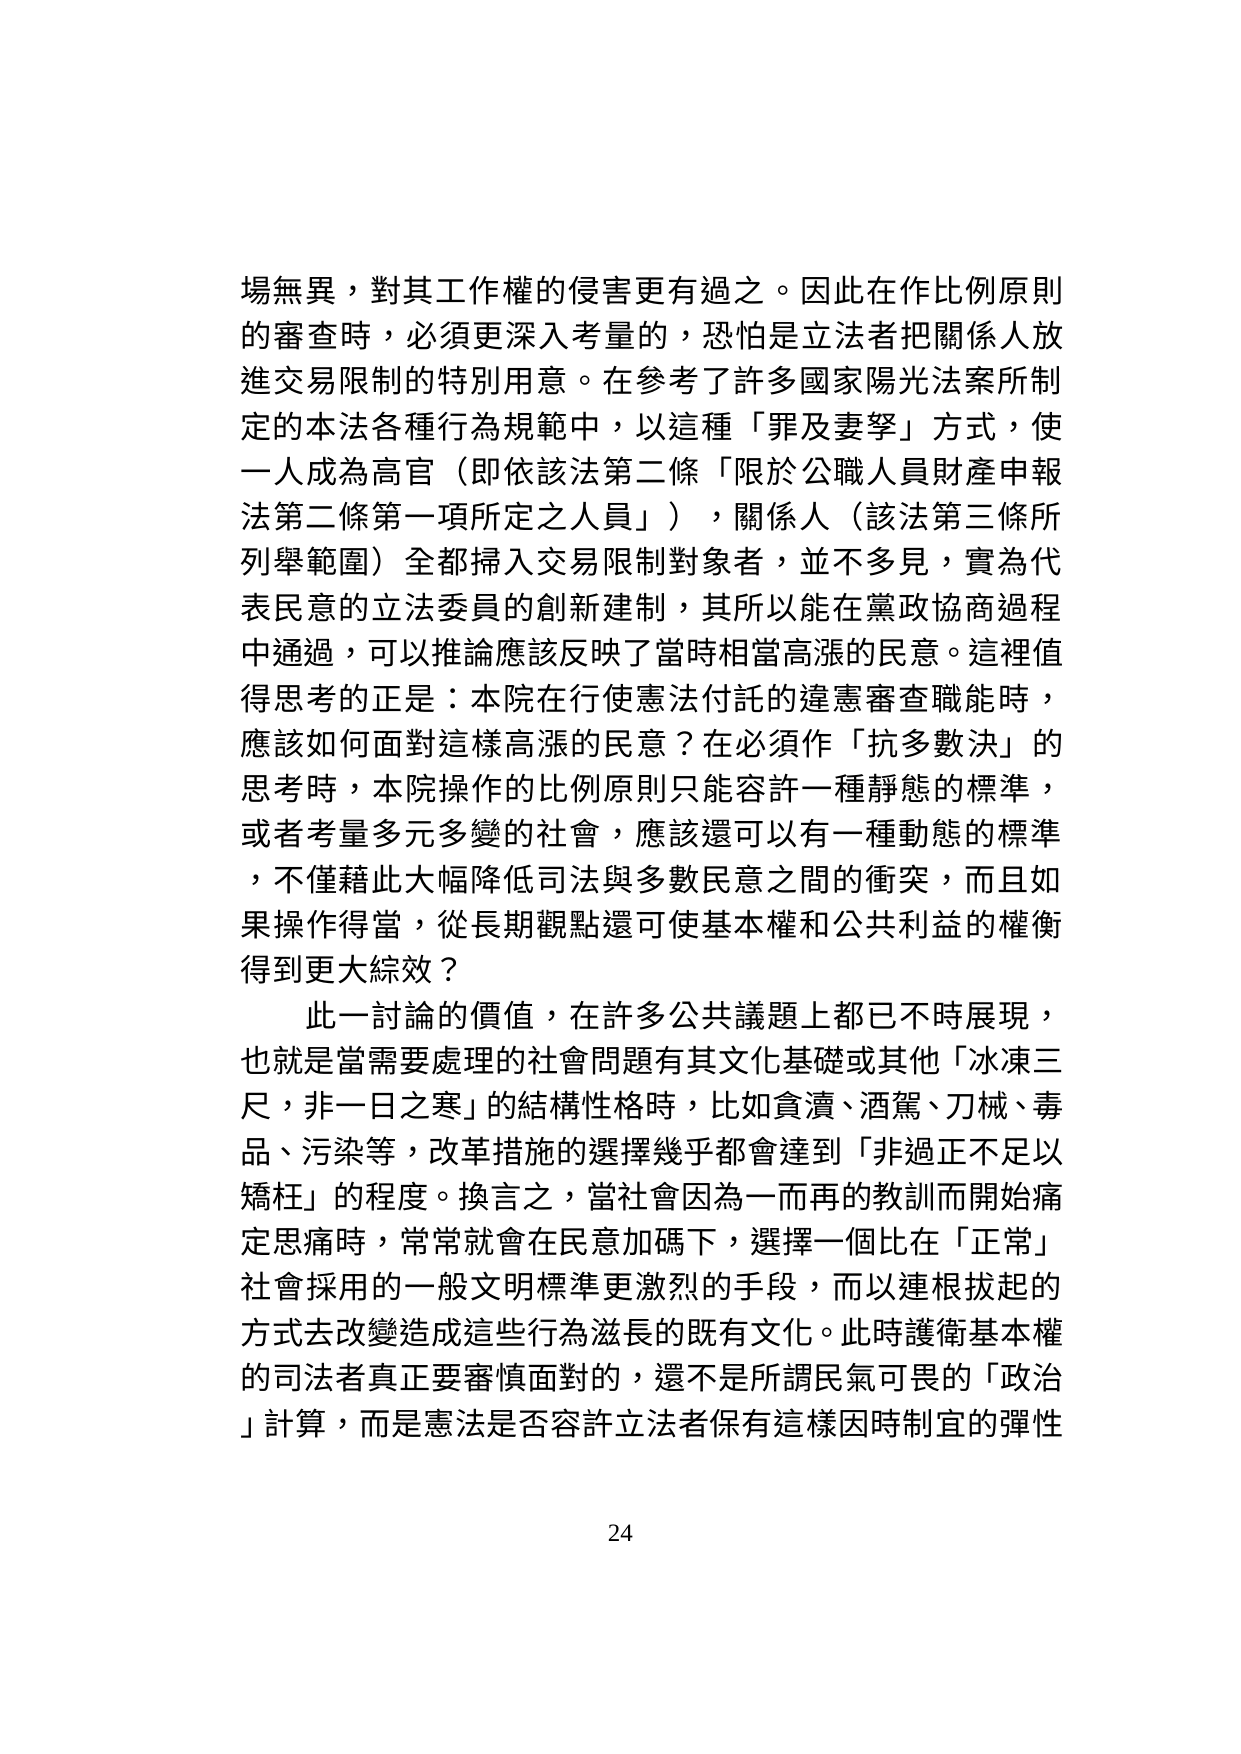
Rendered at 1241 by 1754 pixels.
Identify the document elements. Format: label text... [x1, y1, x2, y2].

text 場無異，對其工作權的侵害更有過之。因此在作比例原則的審查時，必須更深入考量的，恐怕是立法者把關係人放進交易限制的特別用意。在參考了許多國家陽光法案所制定的本法各種行為規範中，以這種「罪及妻孥」方式，使一人成為高官（即依該法第二條「限於公職人員財產申報法第二條第一項所定之人員」），關係人（該法第三條所列舉範圍）全都掃入交易限制對象者，並不多見，實為代表民意的立法委員的創新建制，其所以能在黨政協商過程中通過，可以推論應該反映了當時相當高漲的民意。這裡值得思考的正是：本院在行使憲法付託的違憲審查職能時，應該如何面對這樣高漲的民意？在必須作「抗多數決」的思考時，本院操作的比例原則只能容許一種靜態的標準，或者考量多元多變的社會，應該還可以有一種動態的標準，不僅藉此大幅降低司法與多數民意之間的衝突，而且如果操作得當，從長期觀點還可使基本權和公共利益的權衡得到更大綜效？ [240, 266, 1063, 991]
text 此一討論的價值，在許多公共議題上都已不時展現，也就是當需要處理的社會問題有其文化基礎或其他「冰凍三尺，非一日之寒」的結構性格時，比如貪瀆、酒駕、刀械、毒品、污染等，改革措施的選擇幾乎都會達到「非過正不足以矯枉」的程度。換言之，當社會因為一而再的教訓而開始痛定思痛時，常常就會在民意加碼下，選擇一個比在「正常」社會採用的一般文明標準更激烈的手段，而以連根拔起的方式去改變造成這些行為滋長的既有文化。此時護衛基本權的司法者真正要審慎面對的，還不是所謂民氣可畏的「政治」計算，而是憲法是否容許立法者保有這樣因時制宜的彈性 [240, 991, 1063, 1444]
